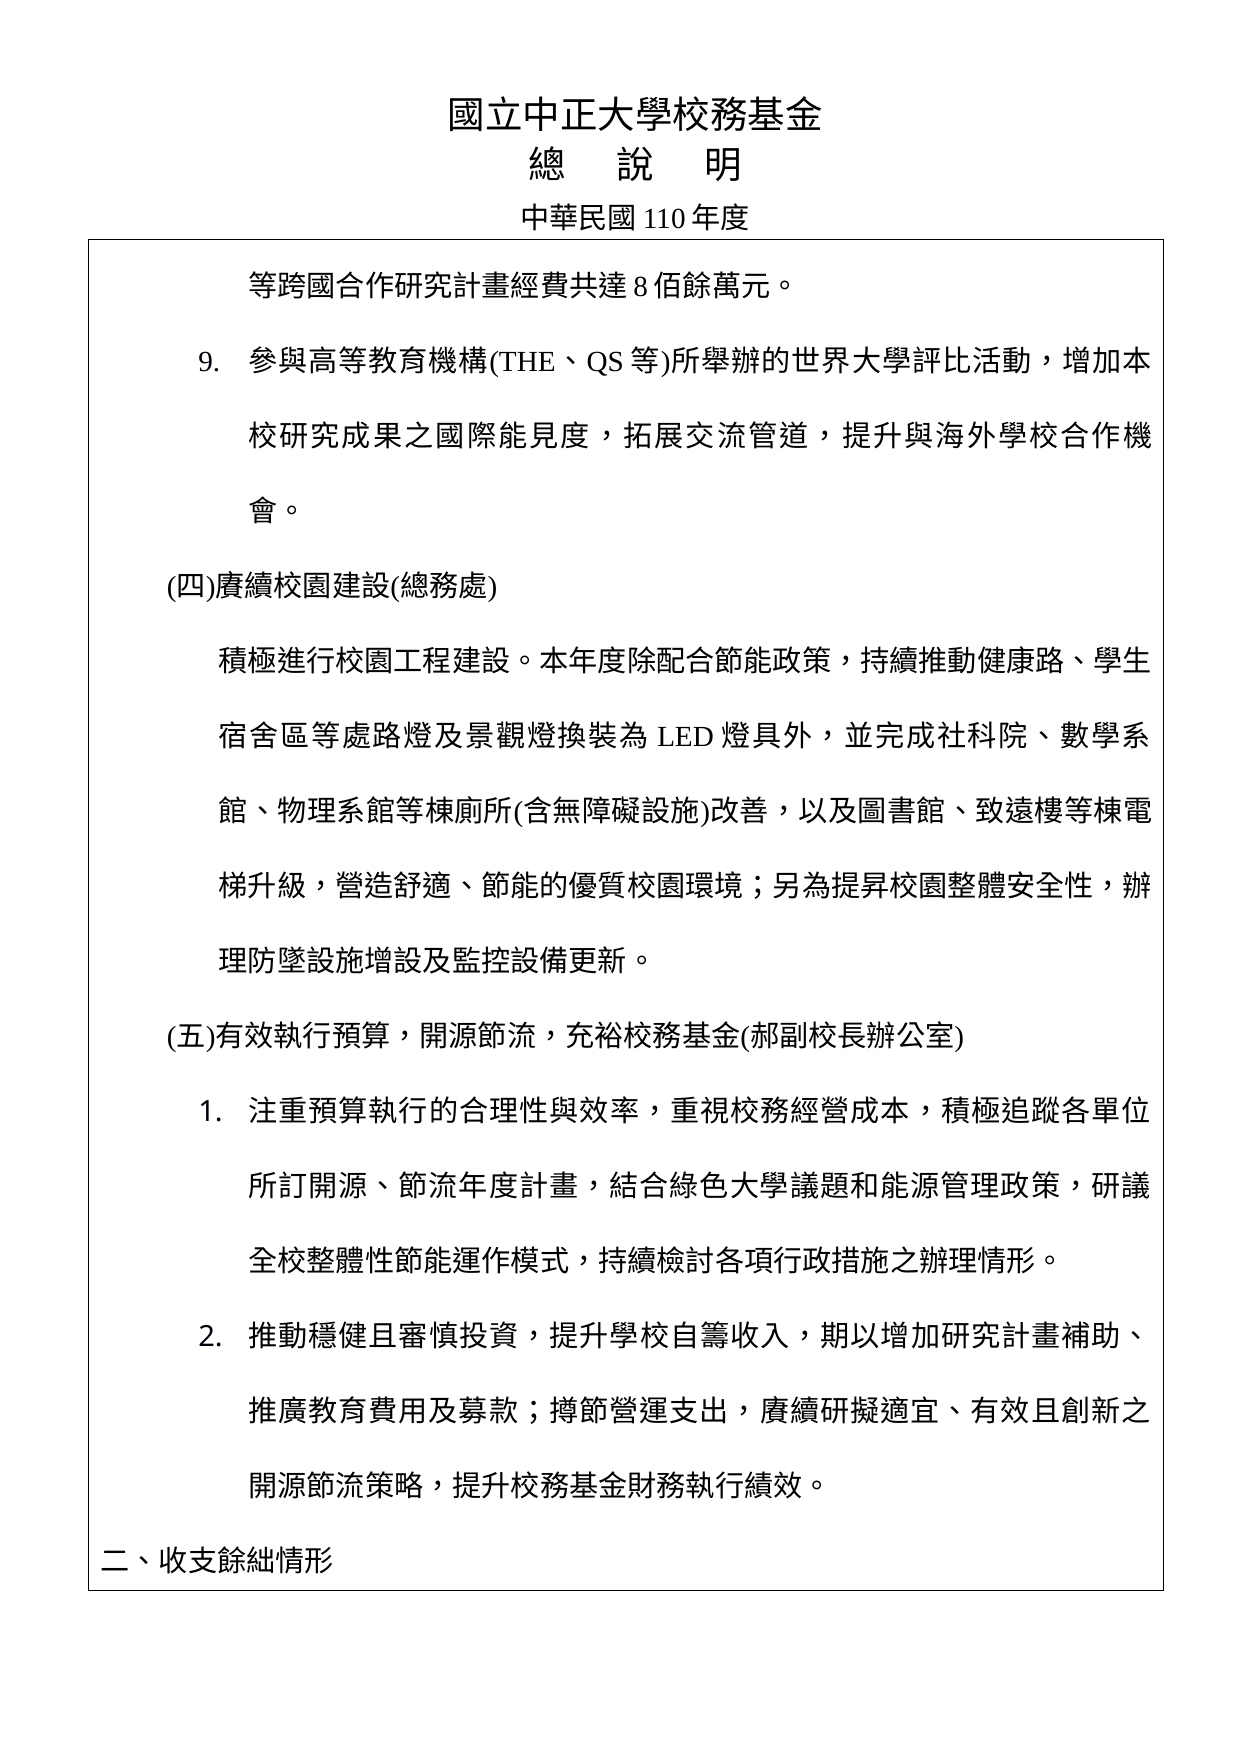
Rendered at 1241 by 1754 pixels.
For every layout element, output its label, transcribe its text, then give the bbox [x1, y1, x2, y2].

table_header 一、業務計畫實施績效 (一)教學品質之改善及學術水準之提升(教務處、研發處、語言中心及深耕辦公室) 成立全國第一所網路大學，目前已有工學院、教育學院及管理學院開設3個數位學習碩士在職專班。 實施教師評鑑，以提升教師教學、研究、輔導及服務品質；並於教師評鑑制度中納入獎勵及輔導機制，針對評鑑績優之教師給予獎勵，針對未通過評鑑之教師予以輔導。 推動「主題式創新教學」，發展以解決教學問題、多元評量、科技融入教學及產學合作四大特定主題的創新教學，並連結教學實踐研究計畫，以增進本校教師教學研究實務動能。 補助教師組成「學習品保問題解決」、「跨域及產學合作」及「教學實踐研究」、「EMI」四大類社群，鼓勵教師透過社群以解決教學問題、投入跨域及產學合作，並推展教學實踐研究計畫及EMI。 完成國立中正大學教師教學職能內涵表及發展出教師教學職能導向課程規劃手冊，後續將依此辦理新進教師教學職能培訓。 建立本校學系(所)自我品質保證認定機制，推動各學系(所)學習品保雙迴圈模式，定期召開「外部諮詢委員會」及「內部品保委員會」，以檢核教育目標、課程規劃與設計及學習成效評量方法等，於課程、教學及學習資源各層面協助各學系(所)確保學生學習品質，進而提升辦學績效，增進學生學習成效。 提昇優質語言自學及教學品質，汰換數位式語言教學主機，並持續更新網路化英外語學習資源，全面提升教學環境，強化學生競爭優勢，提早培養職場及學術溝通軟實力。 執行「高等教育深耕計畫」，協助師生專業成長、推動創新課程設計與規劃，並擴充學習環境設備以提升教學品質。本計畫涵蓋四大面向並導入校務研究數據分析管理，重點成果包括： 校務研究持續深化，推動「IR2.0有感校園」，由初期校務研究辦公室Top-down議題分析逐步轉型兼具業務單位自主Bottom-up議題探索雙模式，110年已有11單位自主啟動、累計完成32項議題分析、產出54份分析報告及247組資訊圖表，重要議題衍伸校務決策變革。 「落實教學創新提升教學品質」面向，以強化具創新教學動能的教師、培育跨域創新具π型特質的人才為目標，運作31組教師專業社群聚焦問題解決、產學合作、教學實踐，110年本校獲教育部教學實踐研究計畫補助通過率54%，不僅創歷年新高，更高於全國平均通過率；疫情期間並製作行動錄影包支援全校教師積極投入數位教學。本校重視核心能力養成，除增設紫荊不分系學士學位學程啟動新型人才培育模式外，在博雅教育方面補助全校63件通識課程改進計畫，強化學生閱讀表達力、國際觀、美學教育等，每學年開設環境生態能源相關通識課程，設置校園空氣品質監測、綠能發電示範設施，全面提升環保及永續能源意識核心素養；亦積極推動程式設計及邏輯思考力教育，110年學士班修習資訊及邏輯相關課程比率達81.7%，本校理、工、社科等3個學院合開暑期跨域微課程12門，智慧機器人自造基地打造智慧居家、智慧手臂、IoT自走車、XR、LiDAR多個實驗場域，學生研究專題亦獲科技部獎補助，各項程式教育積極對接當前政府人才培育重大政策。在跨領域學習方面，本校成立iGEM國際遺傳工程機器設計競賽團隊，自106年成軍迄今5年累計獲得3金2銀佳績，開發項目兼具社會關切議題如非洲豬瘟檢測試劑、登革熱試劑等。同時，打造189坪創新創業基地，110年修習創業課程學生數計1,393人、自基地成立迄今累計促成新創事業19家，協助學生實踐創新創業夢想。 發展學校特色面向，以介接在地產業發展，建立國際產學鏈結為目標。截至110年已成立5家技轉創業公司，較109年增加2家；與嘉義基督教醫院、台大醫院雲林分院等單位進行產學合作，並延伸本校人才培育量能，形成智慧醫療產業聚落；與周邊工業園區廠商進行產業培力，促進技術交流及研提政府補助計畫；通過科技部科研成果產業化平台計畫，組成區域性聯盟，促成跨學界跨領域共同合作，提升產學合作效益。 「提升高教公共性」面向，以扶弱機制資源整合，強化師生社會鏈結為目標，透過降低篩選標準及多元入學管道，110學年度學士班經濟及文化不利學生就讀比率已達23.7%；投入扶弱募款300萬元計267人受益。本校建構完善關懷機制，除了持續針對新生實施高關懷篩檢，110年導入類神經網絡推估預測需求，準確率達8成以上；推動課輔預警制度，全校學生課業改善率達62.8%、嘉星學生達61.5%；推動友善校園，鼓勵原民學提升自我認同，發行《部落千風》出版品並增加英譯版提升能見度，亦鼓勵原民生參加族語認證考試；鼓勵學生積極參與校務，參與率較去年提升11.43%，落實教師評鑑、申訴等權益保障機制，並推廣開放式大學平台，實現教育均等理念。 「善盡社會責任」面向主軸目標為「在地人文關懷」與「產業提升鏈結」，將傳統服務學習課程轉化為實踐型課程，110年度推動5個萌芽型計畫（USR Hub）鼓勵師生團隊深入偏鄉部落，與大林慈濟醫院失智症中心合作開設長者人權門診課程；於雲林縣成立首座青銀共生基地，推動食農教育並鼓勵長者二度就業、青年返鄉創業；赴阿里山特富野部落協助小農發展電商經濟。透過跨領域、跨場域思維協助地方創生，活化經濟，實現世代合作與理解，達到永續共榮的聯合國SDGs目標。 於學士班辦理特殊選才招生，使具不同教育資歷、有特殊領域專長與潛力、入學機會較少的弱勢學生，能有機會升讀大學。 10.學士班個人申請招生，增設「嘉星組」招收經濟與文化不利的經濟弱勢學生，並調降該組學測檢定標準，增加其入學機會。 11各項招生考試持續給予低收入考生、中低收入戶考生及特殊境遇家庭考 生報名費減免之優待。此外，於學士班提供前述居位於外縣市之經濟不 利考生，參與應試的住宿與交通費補助。 12.透過專利申請補助鼓勵創新。 13.辦理跨領域研究團隊育成補助，以整合與運用校內資源進行創新研究。 14.鼓勵新進教師參加臺綜大跨校間交流活動，以提高教師參與學術研究之相關項目，以增強研究能量與合作機會。 (二)學生事務與輔導工作之強化(學務處、圖書館及諮商中心) 學生事務輔導工作秉持「積極、創新、修德、澤人」之校訓，建立本校和諧奮發之校園文化，每年並培育出無數「學有專精」、「服務貢獻社會」之卓越學生，其具體成效如下： 建立完整之助學服務:包括弱勢學生助學金、弱勢學生生活助學金、低收入戶學生免住宿費、校外住宿租金補貼、嘉星學生生活輔導助學金、學生工讀助學金、碩博士生獎助學金、校長獎、學生急難救助金、特殊教育學生獎助學金、軍公教遺族公費等。 推展學生社團及課外活動，包括： 學生社團領導及企劃能力。 輔導學生團體規劃執行大型活動。 培養學生創意及執行能力。 增進與社區交流、校際合作及擴展視野，鼓勵學生參與志願服務。 落實學生安全教育，包括： 防震防災演練，強化危安處理機制。 加強交通安全宣導。 辦理校園春暉教育，落實反毒反菸教育，並進行社區國中小反毒宣傳活動。 提供學生職涯輔導資源以利未來職涯規劃，包括： 提供NCDA生涯發展歷程專業個別職涯諮詢服務。 提供CPAS 一對一職業適性診斷服務。 辦理職涯發展及求職技巧系列講座。 辦理校園徵才博覽會、廠商說明會及模擬面試工作坊。 獎助學生校外職場實習。 推動UCAN大一普測及大三再施測。 鼓勵嘉星學生參與職涯培力補助方案並請領助學金。 補助系所辦理企業參訪活動。 補助系所辦理優秀系友職涯心得講座。 辦理秋季企業預聘暨研發替代役說明會。 獎勵學生考取專業證照。 管理維護「中正校園職涯網」及「中正職涯讚粉絲團」等就業資訊平台。 辦理企業校園人才招募活動。 深化職涯導師制度。 提供GCDF職涯輔導。 辦理TEDtalk策展力校園年度大會。 辦理雇主滿意度調查。 整合管理校外實習資訊。 健康促進與維護：包括健康服務、急救教育、健康自主管理、健康促進活動、校園傳染病防治、緊急傷病處理服務等。以專業醫療照護，提供全方位、親切、熱忱的服務，以提升師生健康意識與行為，達到健康生活目標。提升校園人文素養，辦理各項藝文活動，包括： 演藝術類：邀請國內優秀表演團體，呈現融合傳統與現代的表演，發揚台灣民俗文化，豐富藝文體驗。 視覺藝術類：舉辦教育式主題巡迴展、繪畫、攝影及袖珍藝術等各類靜態展，展現人權、科技與抽象美感等面向之藝術創作。 主題影展類：重現八、九O年度經典影展及經典動畫影展、以及當代人權議題之紀錄片。配合教育式主題展覽，並邀請相關導演舉辦深度座談。 專題演講類：邀請人文藝術、社會發展、個人提昇方面之專家學者蒞校演講。 藝文種子人才培訓課程：舉辦工作坊、校外參訪及種子自辦活動，提供學生增廣見聞及自主學習的管道。 學生閱讀與教育訓練：辦理閱讀推廣與講座等相關活動以提供學生成長機會。 6.提升校園人文素養，辦理各項藝文活動，包括： (1).表演藝術類：邀請國內知名表演團體，多元曲目與多種語言的表演， 讓觀眾感受音樂的曼妙，豐富師生對於藝文的體驗。 (2)視覺藝術類：邀請手繪電影復古看板、木雕展等各類手工藝品靜態展 蒞校展出，也邀請在地藝術家從繪畫中重現嘉義在地風景，將傳統工 藝與創新技藝結合，帶領師生從藝術作品感受歷史的溫度與記憶。與 國際代表處聯合舉辦教育式主題攝影巡迴展，真實還原史實事件，省 思人權發展及傳遞和平價值。 (3)主題影展類：舉辦各式主題影展及影片展，配合2020奧運熱，辦理 FUN．光影展，播映一系列和運動相關的電影及紀錄片，重現我國選 手在國際場上發光發熱的畫面，再次凝聚大家的熱情與向心力。 (4)專題演講類：邀請人文藝術、社會發展、個人提昇方面之專家學者蒞 演講，培養學生社會關懷與藝術鑑賞的能力，更能拓展學生的視野。 (5)藝文種子人才培訓課程：透過動靜態展演及手作工作坊的辦理，培養 藝文種子策展及藝術鑑賞的能力。另外舉辦校外教育培訓活動、其他策展及活動辦理相關課程、藝文種子自辦活動，提供學生增廣見聞及自主學習的管道。 (6)學生閱讀推廣與利用教育課程：館員設計各種豐富有趣的線上閱讀推 廣活動及講座、工作坊，例如Youtube線上直播新生週活動、將圖書館利用教育課程活動轉化成運用聊天機器人(ChatBot)之線上解謎活動，將圖書館資源及服務引介融入自製桌遊遊戲進行推廣，以吸引新世代學生主動參與學習圖書館推出之各種多元性活動。. 校園內進行學生品德宣導，包括： 品德法治宣導品（筆、面紙等）。 校內學生宿舍放置宣導海報。 新生始業活動播放宣導影片。 學生輔導之強化，實際成效包括： 個別諮商：運用專業會談技巧，協助學生了解自身問題或困擾，達到改變自己之目的。 團體諮商：透過小團體方式，一群對某個主題有興趣或感到困擾的人，在輔導老師帶領下，一起探索自己與成長。 心理測驗：以專業評估學生的意向，提供生涯規劃、人格、興趣等各方面的心理評估，協助學生增進自我探索與了解。 多元心理衛生與輔導活動：透過演講、座談會、班級輔導與徵文比賽等方式，不定期提供心理衛生與輔導活動，以滿足學生需求。 學生申訴業務：保障學生的受教權益。 性別平等教育：辦理相關議題宣導活動，提供一個免於性別歧視、性騷擾及性侵害的教學研究及生活環境。 身心障礙學生輔導：設立資源教室，由專任輔導老師提供身心障礙學生一個溫暖、便利且兼具功能的空間。 (三)學術研究與國際合作之提昇(國際處及研發處) 參加2021年蒙古、泰國、菲律賓、印尼、香港及海聯會、航向藍海等線上高等教育展，積極拓展本校境外生來源。 參加2021年韓國姊妹校成均館大學線上論壇、台菲大學校長論壇、歐洲教育者年會暨展覽等，促進與姊妹校交流，開拓新姊妹校。 辦理國際實習基地座談會，邀請具有指導外籍實習生之校內教師進行經驗分享及交流討論，提升國際實習課程之質與量。 舉辦國際性節慶、國際文化交流等活動，促進本校生與外籍生互動，提升學生國際視野。 透過海外研修說明會及補助學生赴海外研修經費，增強學生國際移動能力，強化未來國際競爭力。 執行新南向計畫，強化與東協及南亞國家之合作交流，並提供東南亞語課程。 透過相關資料庫促進產學媒合，引進產業思維有助開創學術新潮流。 持續推動及組織教師研究團隊或跨領域合作，積極爭取跨國合作研究計畫:110年度本校教師執行科技部補助之國際合作研究計畫，包含臺印、臺俄、臺捷、臺越、臺菲等多個國家外，其他則與孟加拉、寮國等跨國合作研究計畫經費共達8佰餘萬元。 參與高等教育機構(THE、QS等)所舉辦的世界大學評比活動，增加本校研究成果之國際能見度，拓展交流管道，提升與海外學校合作機會。 (四)賡續校園建設(總務處) 積極進行校園工程建設。本年度除配合節能政策，持續推動健康路、學生宿舍區等處路燈及景觀燈換裝為LED燈具外，並完成社科院、數學系館、物理系館等棟廁所(含無障礙設施)改善，以及圖書館、致遠樓等棟電梯升級，營造舒適、節能的優質校園環境；另為提昇校園整體安全性，辦理防墜設施增設及監控設備更新。 (五)有效執行預算，開源節流，充裕校務基金(郝副校長辦公室) 注重預算執行的合理性與效率，重視校務經營成本，積極追蹤各單位所訂開源、節流年度計畫，結合綠色大學議題和能源管理政策，研議全校整體性節能運作模式，持續檢討各項行政措施之辦理情形。 推動穩健且審慎投資，提升學校自籌收入，期以增加研究計畫補助、推廣教育費用及募款；撙節營運支出，賡續研擬適宜、有效且創新之開源節流策略，提升校務基金財務執行績效。 二、收支餘絀情形 (一)收入決算數與收入預算數比較情形 業務收入：決算數25億5,529萬6,680元，較預算數25億7,895萬9,000元，減少2,366萬2,320元，減少0.92%。 業務外收入：決算數1億6,624萬5,149元，較預算數1億8,057萬4,000元，減少1,432萬8,851元，減少7.94%。 (二)支出決算數與支出預算數比較情形 業務成本與費用：決算數29億562萬3,771元，較預算數28億9,219萬9,000元，增加1,342萬4,771元，增加0.46%，分述如下： 教學成本決算數22億4,460萬678元，包括教學研究及訓輔成本15億7,647萬7,376元、建教合作成本6億5,737萬2,665元及推廣教育成本1,075萬637元，較預算數22億4,485萬5,000元，減少25萬4,322元，減少0.01%，主要係建教合作成本較預期減少，致使相關成本減少。 其他業務成本決算數1億6,550萬2,142元，較預算數1億5,250萬元，增加1,300萬2,142元，增加8.53%，係配合教育部專案補助計畫(含高等教育深耕計畫等)、各級政府機關補助計畫執行，各項學生公費獎勵金、獎助學金等申請案件數量較預期增加所致。 管理及總務費用決算數4億8,428萬2,715元，較預算數4億8,385萬9,000元，增加42萬3,715元，增加0.09%，係依實際業務需要核實列支所致。 其他業務費用決算數1,123萬8,236元，較預算數1,098萬5,000元，增加25萬3,236元，增加2.31%，主要係各項招生收入超過預期，試務費用相對增加所致。 業務外費用：決算數1億559萬6,836元，較預算數1億811萬2,000元，減少251萬5,164元，減少2.33%，主要係核實列支服務費用、辦公（事務）用品等費用所致。 (三)決算與預算餘絀比較情形 業務短絀：本年度業務短絀決算數3億5,032萬7,091元，較業務短絀預算數3億1,324萬元，增加短絀3,708萬7,091元，增加短絀11.84%，主要係教學研究及訓輔成本較預期增加所致。 業務外賸餘：本年度業務外賸餘決算數6,064萬8,313元，較業務外賸餘預算數7,246萬2,000元，減少賸餘1,181萬3,687元，減少賸餘16.30%，主要係資產使用及權利金收入較預期減少所致。 本年度短絀：本年度短絀決算數2億8,967萬8,778元，較短絀預算數2億4,077萬8,000元，增加短絀4,890萬778元，增加短絀20.31%，主要係資產使用及權利金收入較預期減少，且教學研究及訓輔成本較預算數增加所致。 三、餘絀撥補實況 本年度撥用公積預算數2億4,077萬8,000元，填補本年度短絀決算數為2億8,967萬8,778元。 四、現金流量結果 本年度期末現金及約當現金決算數5億7,898萬9元，較期初現金及約當現金5億7,787萬4,789元，增加110萬5,220元，分析如下： (一)業務活動： 本期短絀2億8,967萬8,778元，調整利息股利收入2,537萬7,758元、折舊及折耗4億3,087萬1,017元、無形資產及遞延借項攤銷數4,169萬7,407元、兌換短絀18萬5,176元、處理資產短絀58萬6,953元、其他3,305萬6,767元等非現金項目，加計流動資產凈增207萬3,805元現金流出，加計流動負債淨增8,275萬2,578元現金流入，以上流出、入互抵後，本年度業務活動之淨現金流入2億590萬6,023元。 (二)投資活動： 本年度減少短期墊款6,313萬3,226元、減少準備金2,215萬3,799元、減少購建中固定資產1萬9,565元、減少其他資產93萬6,552元，加計收取利息368萬5,499元、股利322萬9,157元之現金流入，增加流動金融資產2,397元、增加短期墊款5,070萬3,701元、增加投資7,407萬624元、增加準備金703萬6,733元、增加不動產、廠房及設備2億860萬8,020元、增加無形資產及其他資產5,306萬1,553元之現金流出，以上流出、入互抵後，本年度投資活動之淨現金流出3億32萬5,230元。 (三)籌資活動： 國庫撥款增置固定資產8,707萬7,712元、國庫增撥遞延借項1,011萬元、減少其他負債6億5,632萬7,687元之現金流出、增加其他負債之現金流入6億5,471萬6,347元，以上流出、入互抵後，本年度籌資活動之淨現金流入9,557萬6,372元。 (四)匯率變動影響數5萬1,945元。 五、資產負債情況 (一)資產總額128億48萬2,317元，包括： 流動資產34億6,401萬8,953元，占資產總額27.06%。 投資、長期應收款、貸墊款及準備金3億9,578萬7,436元，占資產總額3.09%。 不動產、廠房及設備38億8,749萬8,659元，占資產總額30.37%。 無形資產3,957萬3,651元，占資產總額0.31%。 其他資產50億1,360萬3,618元，占資產總額39.17%。 (二)負債總額64億6,671萬7,977元，包括： 流動負債13億5,862萬5,664元，占負債及淨值總額10.61%。 其他負債51億809萬2,313元，占負債及淨值總額39.91%。 (三)淨值總額63億3,376萬4,340元： 基金42億3,277萬2,754元，占負債及淨值總額33.07%。 公積20億7,838萬8,901元，占負債及淨值總額16.24%。 淨值其他項目2,260萬2,685元，占負債及淨值總額0.18%。 [89, 240, 1163, 1590]
